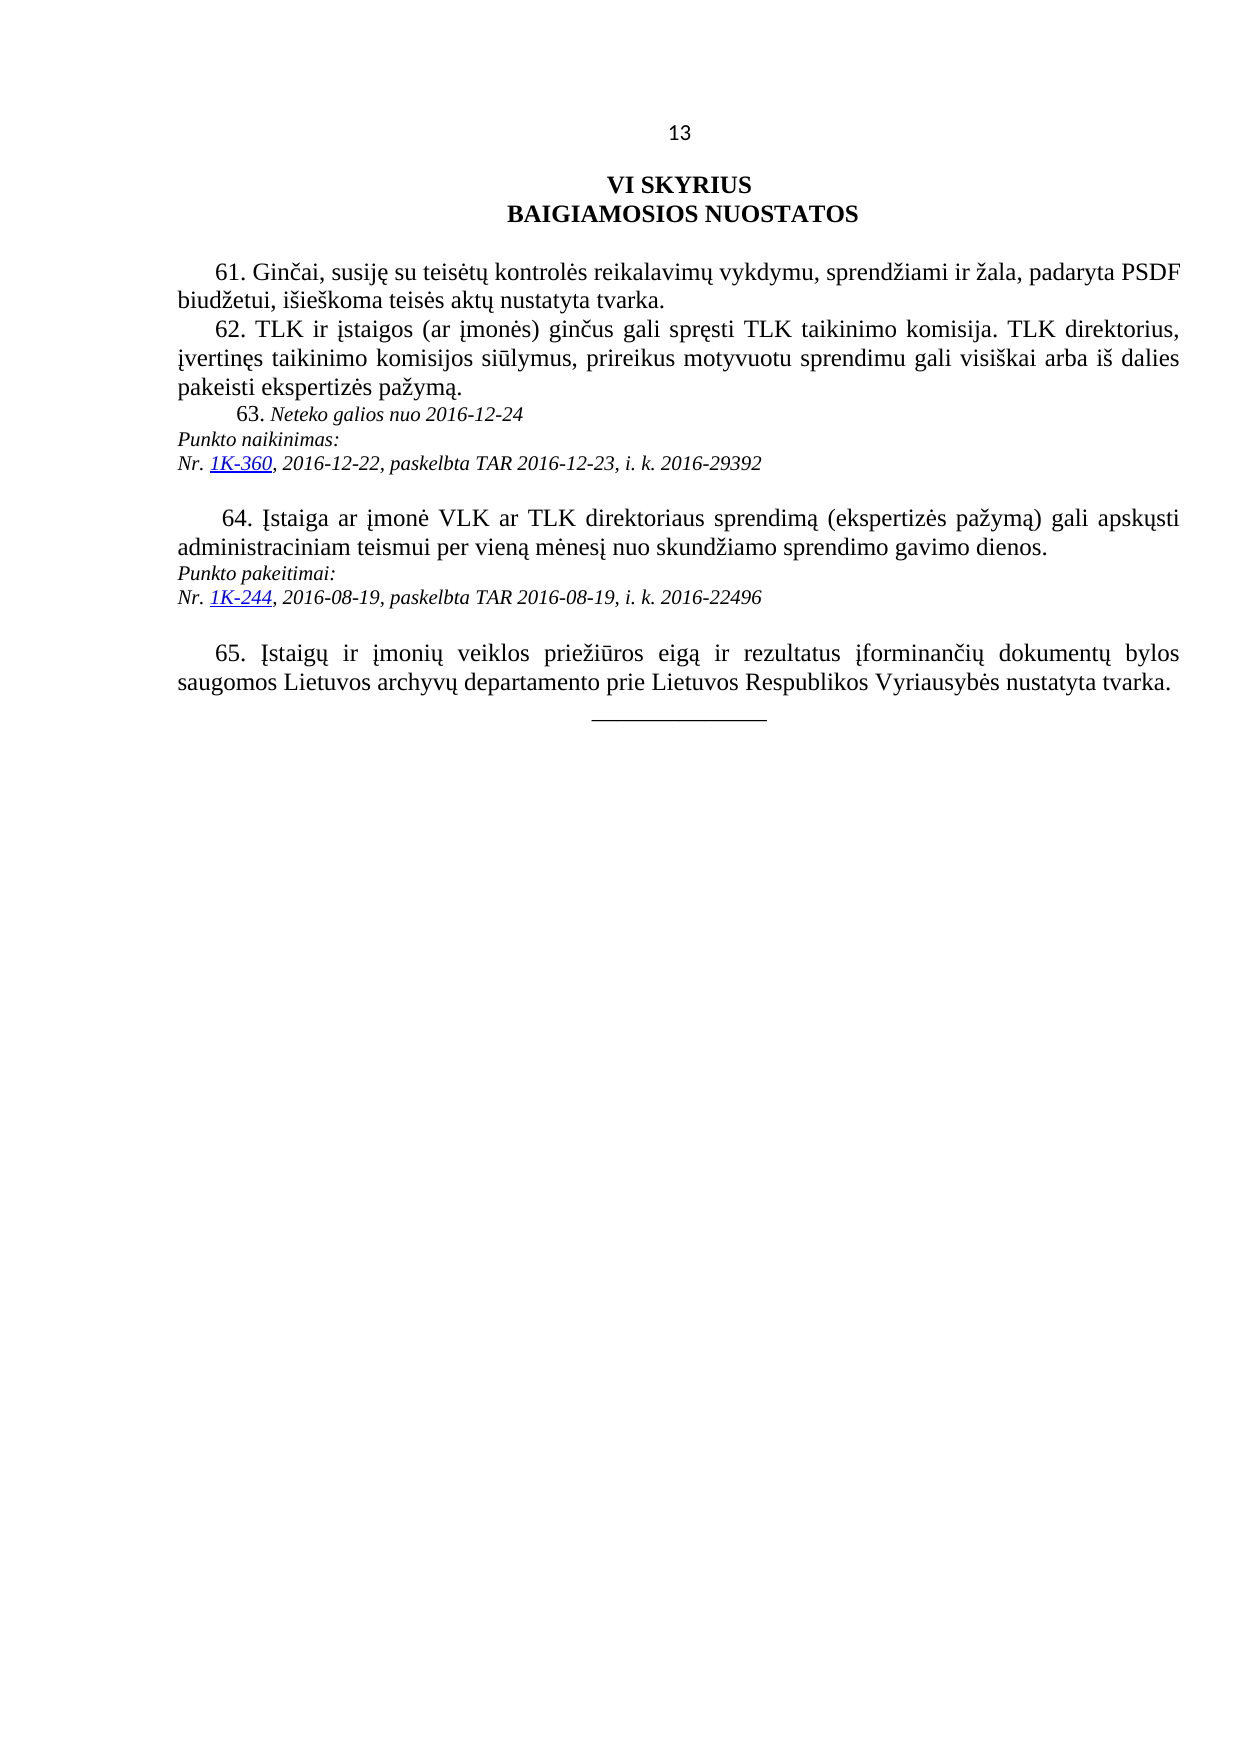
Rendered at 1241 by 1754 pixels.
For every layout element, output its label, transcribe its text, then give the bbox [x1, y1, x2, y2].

text 64. Įstaiga ar įmonė VLK ar TLK direktoriaus sprendimą (ekspertizės pažymą) gali apskųsti administraciniam teismui per vieną mėnesį nuo skundžiamo sprendimo gavimo dienos. [177, 503, 1181, 561]
text Nr. 1K-244, 2016-08-19, paskelbta TAR 2016-08-19, i. k. 2016-22496 [177, 585, 1181, 609]
text ______________ [177, 695, 1181, 724]
text Nr. 1K-360, 2016-12-22, paskelbta TAR 2016-12-23, i. k. 2016-29392 [177, 451, 1181, 475]
text VI SKYRIUS [177, 170, 1181, 199]
text 63. Neteko galios nuo 2016-12-24 [177, 400, 1181, 427]
text Punkto pakeitimai: [177, 561, 1181, 585]
text BAIGIAMOSIOS NUOSTATOS [177, 199, 1181, 228]
text Punkto naikinimas: [177, 427, 1181, 451]
text 62. TLK ir įstaigos (ar įmonės) ginčus gali spręsti TLK taikinimo komisija. TLK direktorius, įvertinęs taikinimo komisijos siūlymus, prireikus motyvuotu sprendimu gali visiškai arba iš dalies pakeisti ekspertizės pažymą. [177, 314, 1181, 400]
text 65. Įstaigų ir įmonių veiklos priežiūros eigą ir rezultatus įforminančių dokumentų bylos saugomos Lietuvos archyvų departamento prie Lietuvos Respublikos Vyriausybės nustatyta tvarka. [177, 638, 1181, 695]
text 61. Ginčai, susiję su teisėtų kontrolės reikalavimų vykdymu, sprendžiami ir žala, padaryta PSDF biudžetui, išieškoma teisės aktų nustatyta tvarka. [177, 257, 1181, 314]
